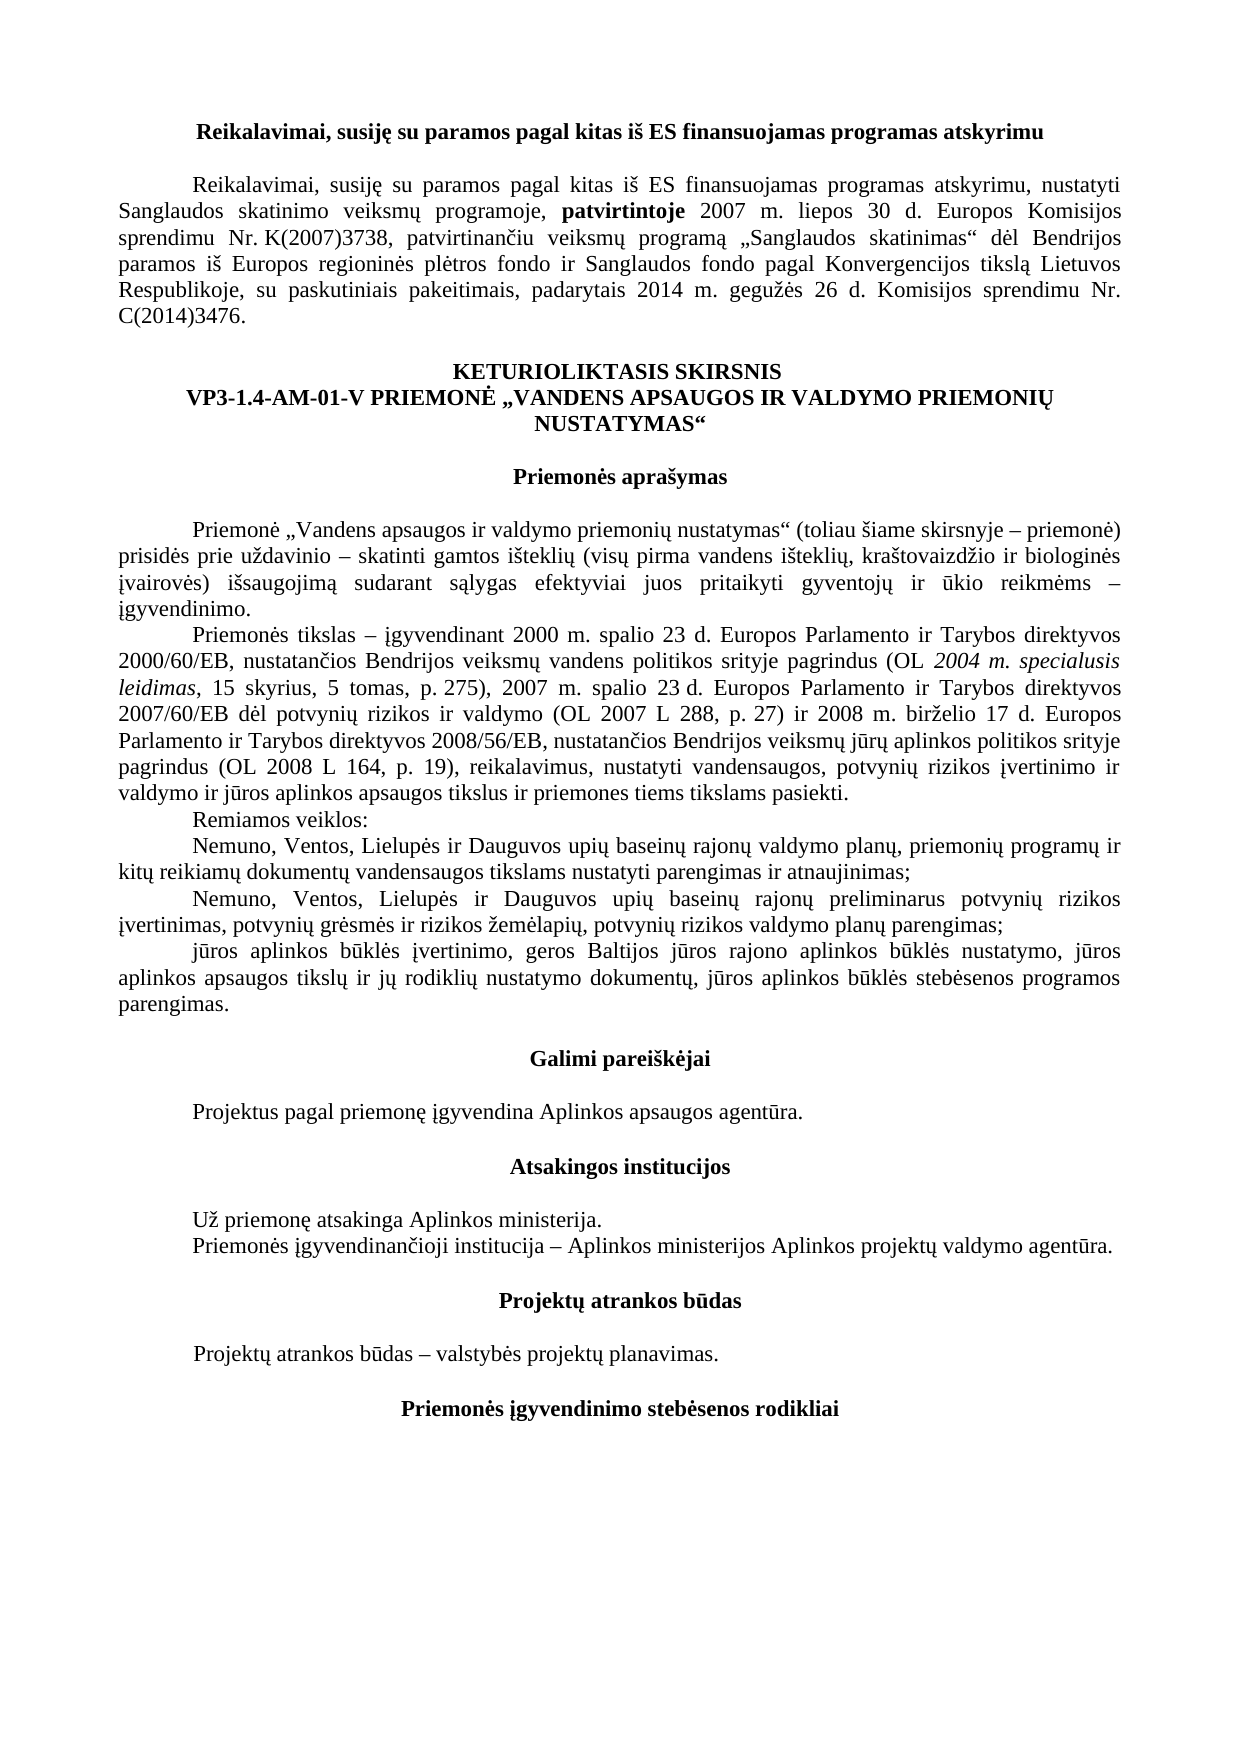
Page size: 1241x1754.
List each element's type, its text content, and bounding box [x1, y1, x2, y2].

text Projektų atrankos būdas – valstybės projektų planavimas. [118, 1340, 1122, 1366]
text Už priemonę atsakinga Aplinkos ministerija. [118, 1206, 1122, 1232]
text Reikalavimai, susiję su paramos pagal kitas iš ES finansuojamas programas atskyrimu [118, 118, 1122, 144]
text jūros aplinkos būklės įvertinimo, geros Baltijos jūros rajono aplinkos būklės nustatymo, jūros aplinkos apsaugos tikslų ir jų rodiklių nustatymo dokumentų, jūros aplinkos būklės stebėsenos programos parengimas. [118, 937, 1122, 1017]
text Atsakingos institucijos [118, 1153, 1122, 1179]
text VP3-1.4-AM-01-V PRIEMONĖ „VANDENS APSAUGOS IR VALDYMO PRIEMONIŲ NUSTATYMAS“ [118, 384, 1122, 437]
text KETURIOLIKTASIS sKIRSNIS [118, 358, 1122, 384]
text Galimi pareiškėjai [118, 1045, 1122, 1072]
text Reikalavimai, susiję su paramos pagal kitas iš ES finansuojamas programas atskyrimu, nustatyti Sanglaudos skatinimo veiksmų programoje, patvirtintoje 2007 m. liepos 30 d. Europos Komisijos sprendimu Nr. K(2007)3738, patvirtinančiu veiksmų programą „Sanglaudos skatinimas“ dėl Bendrijos paramos iš Europos regioninės plėtros fondo ir Sanglaudos fondo pagal Konvergencijos tikslą Lietuvos Respublikoje, su paskutiniais pakeitimais, padarytais 2014 m. gegužės 26 d. Komisijos sprendimu Nr. C(2014)3476. [118, 171, 1122, 329]
text Priemonės įgyvendinančioji institucija – Aplinkos ministerijos Aplinkos projektų valdymo agentūra. [118, 1232, 1122, 1258]
text Nemuno, Ventos, Lielupės ir Dauguvos upių baseinų rajonų preliminarus potvynių rizikos įvertinimas, potvynių grėsmės ir rizikos žemėlapių, potvynių rizikos valdymo planų parengimas; [118, 885, 1122, 937]
text Nemuno, Ventos, Lielupės ir Dauguvos upių baseinų rajonų valdymo planų, priemonių programų ir kitų reikiamų dokumentų vandensaugos tikslams nustatyti parengimas ir atnaujinimas; [118, 832, 1122, 885]
text Priemonės įgyvendinimo stebėsenos rodikliai [118, 1395, 1122, 1421]
text Priemonė „Vandens apsaugos ir valdymo priemonių nustatymas“ (toliau šiame skirsnyje – priemonė) prisidės prie uždavinio – skatinti gamtos išteklių (visų pirma vandens išteklių, kraštovaizdžio ir biologinės įvairovės) išsaugojimą sudarant sąlygas efektyviai juos pritaikyti gyventojų ir ūkio reikmėms – įgyvendinimo. [118, 516, 1122, 621]
text Remiamos veiklos: [118, 806, 1122, 832]
text Priemonės aprašymas [118, 463, 1122, 489]
text Priemonės tikslas – įgyvendinant 2000 m. spalio 23 d. Europos Parlamento ir Tarybos direktyvos 2000/60/EB, nustatančios Bendrijos veiksmų vandens politikos srityje pagrindus (OL 2004 m. specialusis leidimas, 15 skyrius, 5 tomas, p. 275), 2007 m. spalio 23 d. Europos Parlamento ir Tarybos direktyvos 2007/60/EB dėl potvynių rizikos ir valdymo (OL 2007 L 288, p. 27) ir 2008 m. birželio 17 d. Europos Parlamento ir Tarybos direktyvos 2008/56/EB, nustatančios Bendrijos veiksmų jūrų aplinkos politikos srityje pagrindus (OL 2008 L 164, p. 19), reikalavimus, nustatyti vandensaugos, potvynių rizikos įvertinimo ir valdymo ir jūros aplinkos apsaugos tikslus ir priemones tiems tikslams pasiekti. [118, 621, 1122, 806]
text Projektus pagal priemonę įgyvendina Aplinkos apsaugos agentūra. [118, 1098, 1122, 1124]
text Projektų atrankos būdas [118, 1287, 1122, 1314]
